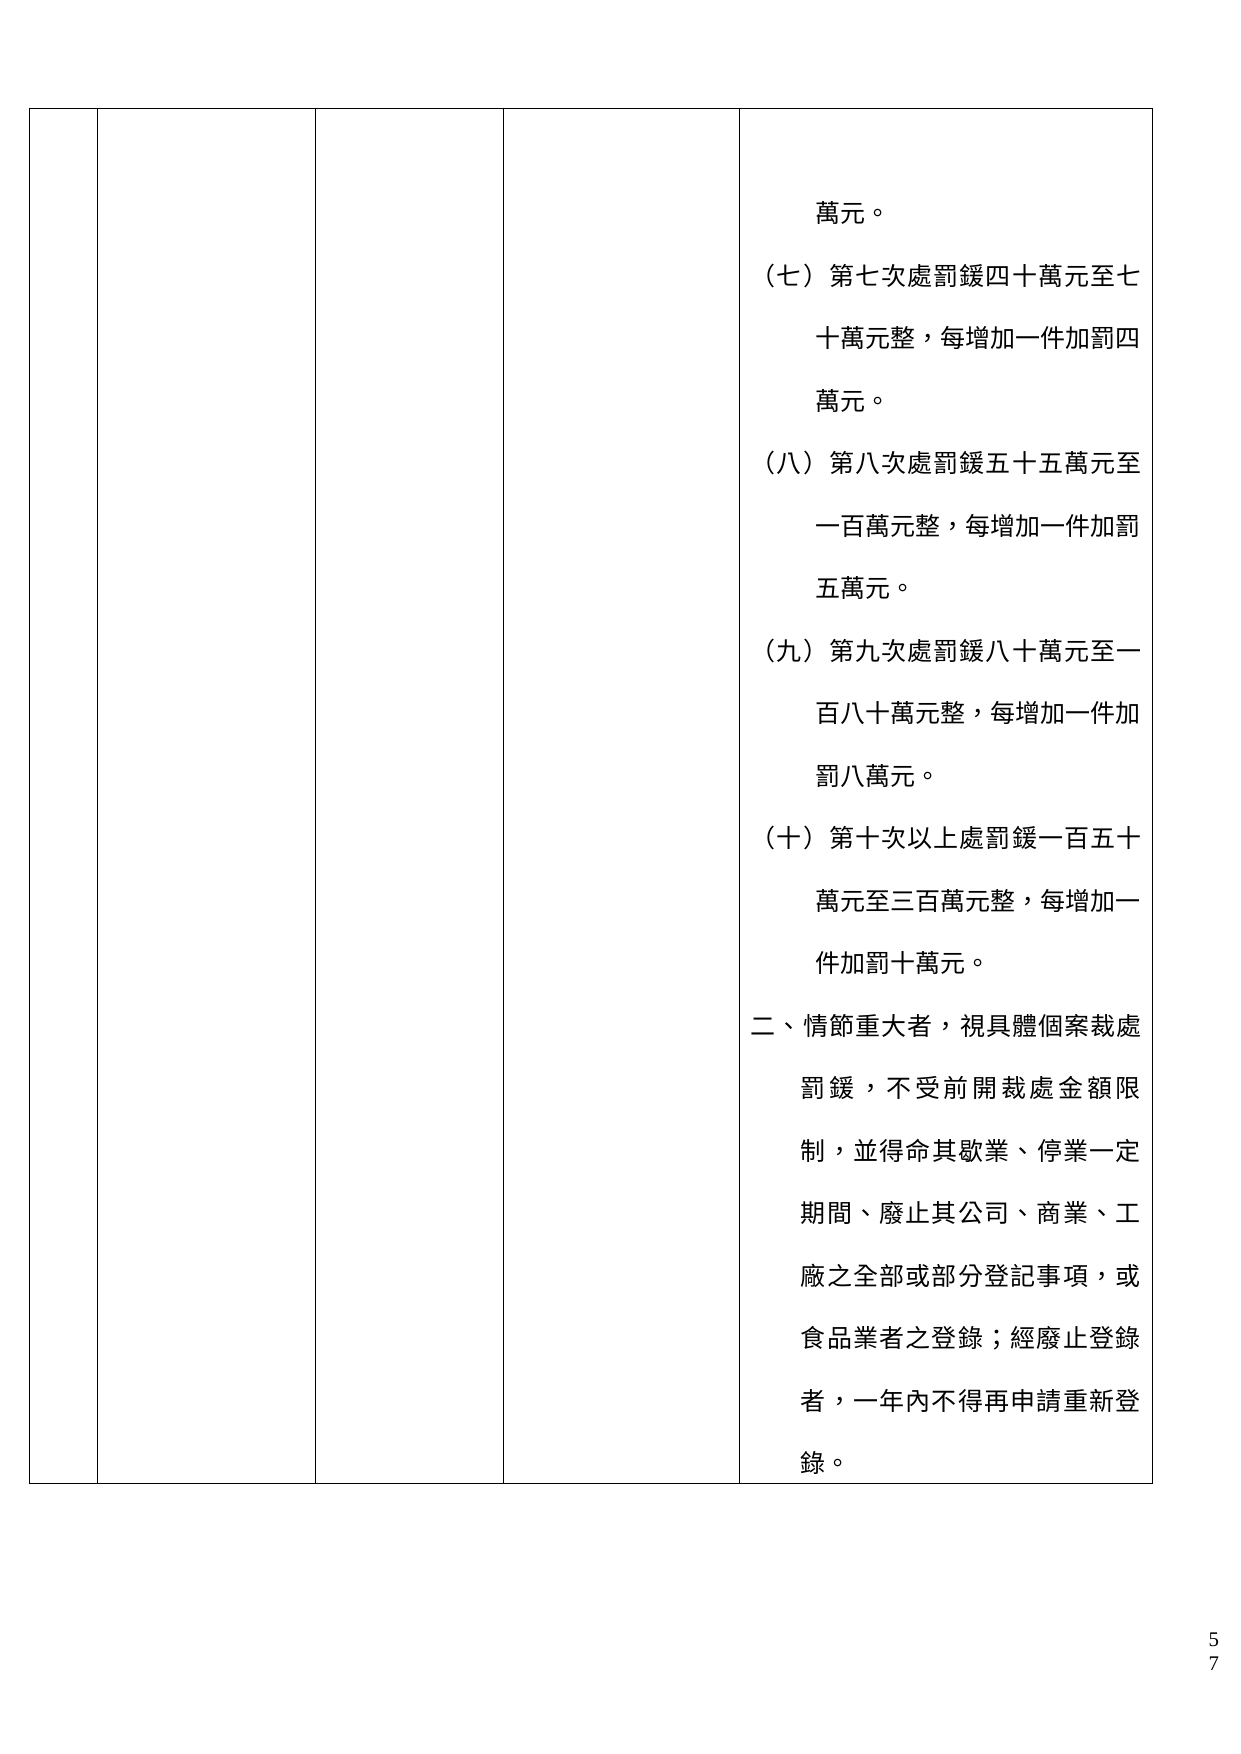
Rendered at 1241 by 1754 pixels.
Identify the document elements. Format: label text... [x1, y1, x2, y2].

table_cell [504, 109, 739, 1483]
table_cell [30, 109, 97, 1483]
table_cell 萬元。 （七）第七次處罰鍰四十萬元至七十萬元整，每增加一件加罰四萬元。 （八）第八次處罰鍰五十五萬元至一百萬元整，每增加一件加罰五萬元。 （九）第九次處罰鍰八十萬元至一百八十萬元整，每增加一件加罰八萬元。 （十）第十次以上處罰鍰一百五十萬元至三百萬元整，每增加一件加罰十萬元。 二、情節重大者，視具體個案裁處罰鍰，不受前開裁處金額限制，並得命其歇業、停業一定期間、廢止其公司、商業、工廠之全部或部分登記事項，或食品業者之登錄；經廢止登錄者，一年內不得再申請重新登錄。 [740, 109, 1152, 1483]
table_cell [98, 109, 315, 1483]
table_cell [316, 109, 503, 1483]
